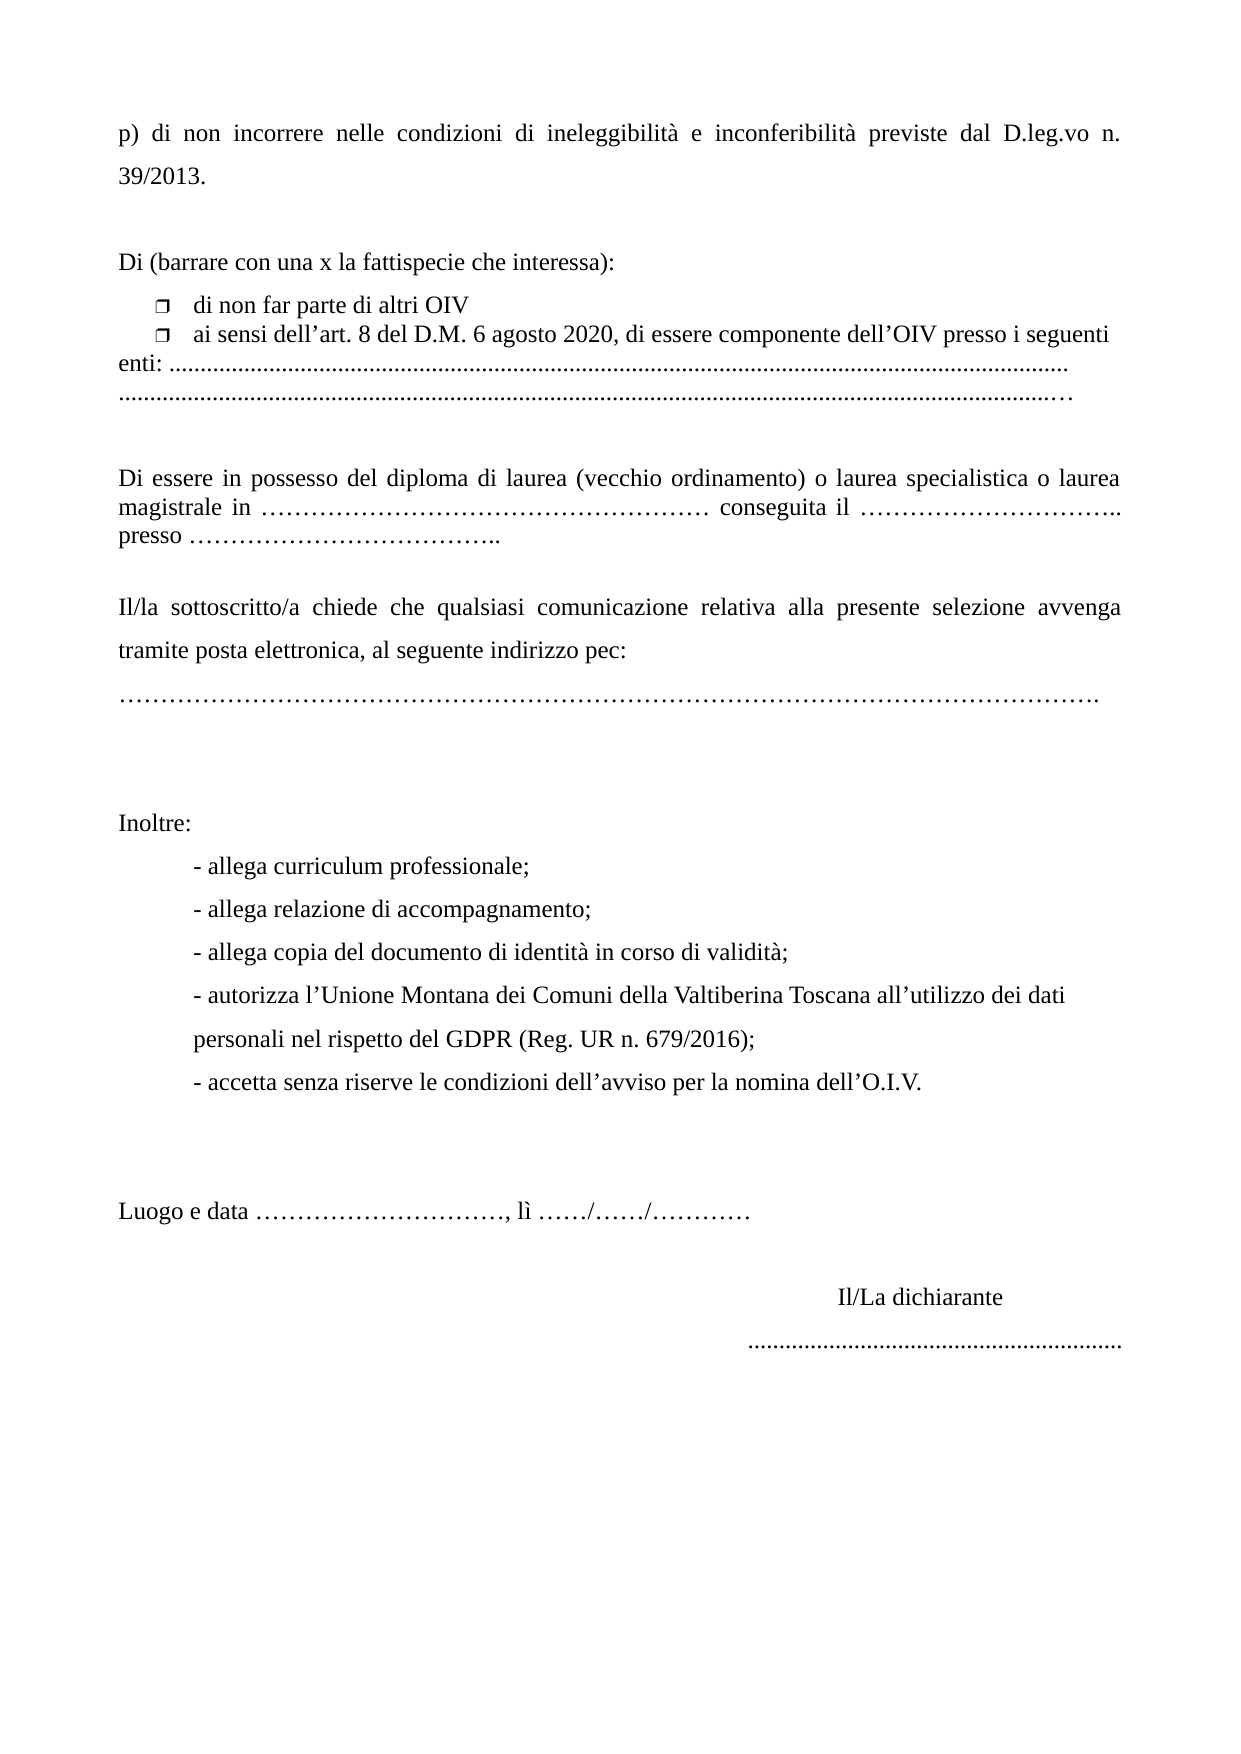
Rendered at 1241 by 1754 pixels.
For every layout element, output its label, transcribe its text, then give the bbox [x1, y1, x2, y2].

text - autorizza l’Unione Montana dei Comuni della Valtiberina Toscana all’utilizzo dei dati personali nel rispetto del GDPR (Reg. UR n. 679/2016); [193, 981, 1122, 1052]
list ai sensi dell’art. 8 del D.M. 6 agosto 2020, di essere componente dell’OIV presso i seguenti [156, 319, 1122, 348]
text - allega relazione di accompagnamento; [193, 894, 1122, 923]
text Di (barrare con una x la fattispecie che interessa): [118, 247, 1122, 276]
text - allega curriculum professionale; [193, 851, 1122, 880]
text Il/la sottoscritto/a chiede che qualsiasi comunicazione relativa alla presente selezione avvenga tramite posta elettronica, al seguente indirizzo pec: [118, 592, 1122, 664]
text p) di non incorrere nelle condizioni di ineleggibilità e inconferibilità previste dal D.leg.vo n. 39/2013. [118, 118, 1122, 190]
list di non far parte di altri OIV [156, 291, 1122, 319]
text Luogo e data …………………………, lì ……/……/………… [118, 1196, 1122, 1225]
text Di essere in possesso del diploma di laurea (vecchio ordinamento) o laurea specialistica o laurea magistrale in ……………………………………………… conseguita il ………………………….. presso ……………………………….. [118, 463, 1122, 549]
text enti: ................................................................................................................................................ [118, 348, 1122, 377]
text ………………………………………………………………………………………………………. [118, 679, 1122, 707]
text Il/La dichiarante [118, 1282, 1122, 1311]
text Inoltre: [118, 808, 1122, 837]
text - allega copia del documento di identità in corso di validità; [193, 937, 1122, 966]
text - accetta senza riserve le condizioni dell’avviso per la nomina dell’O.I.V. [193, 1067, 1122, 1096]
text .....................................................................................................................................................… [118, 377, 1122, 406]
text ............................................................ [118, 1326, 1122, 1354]
